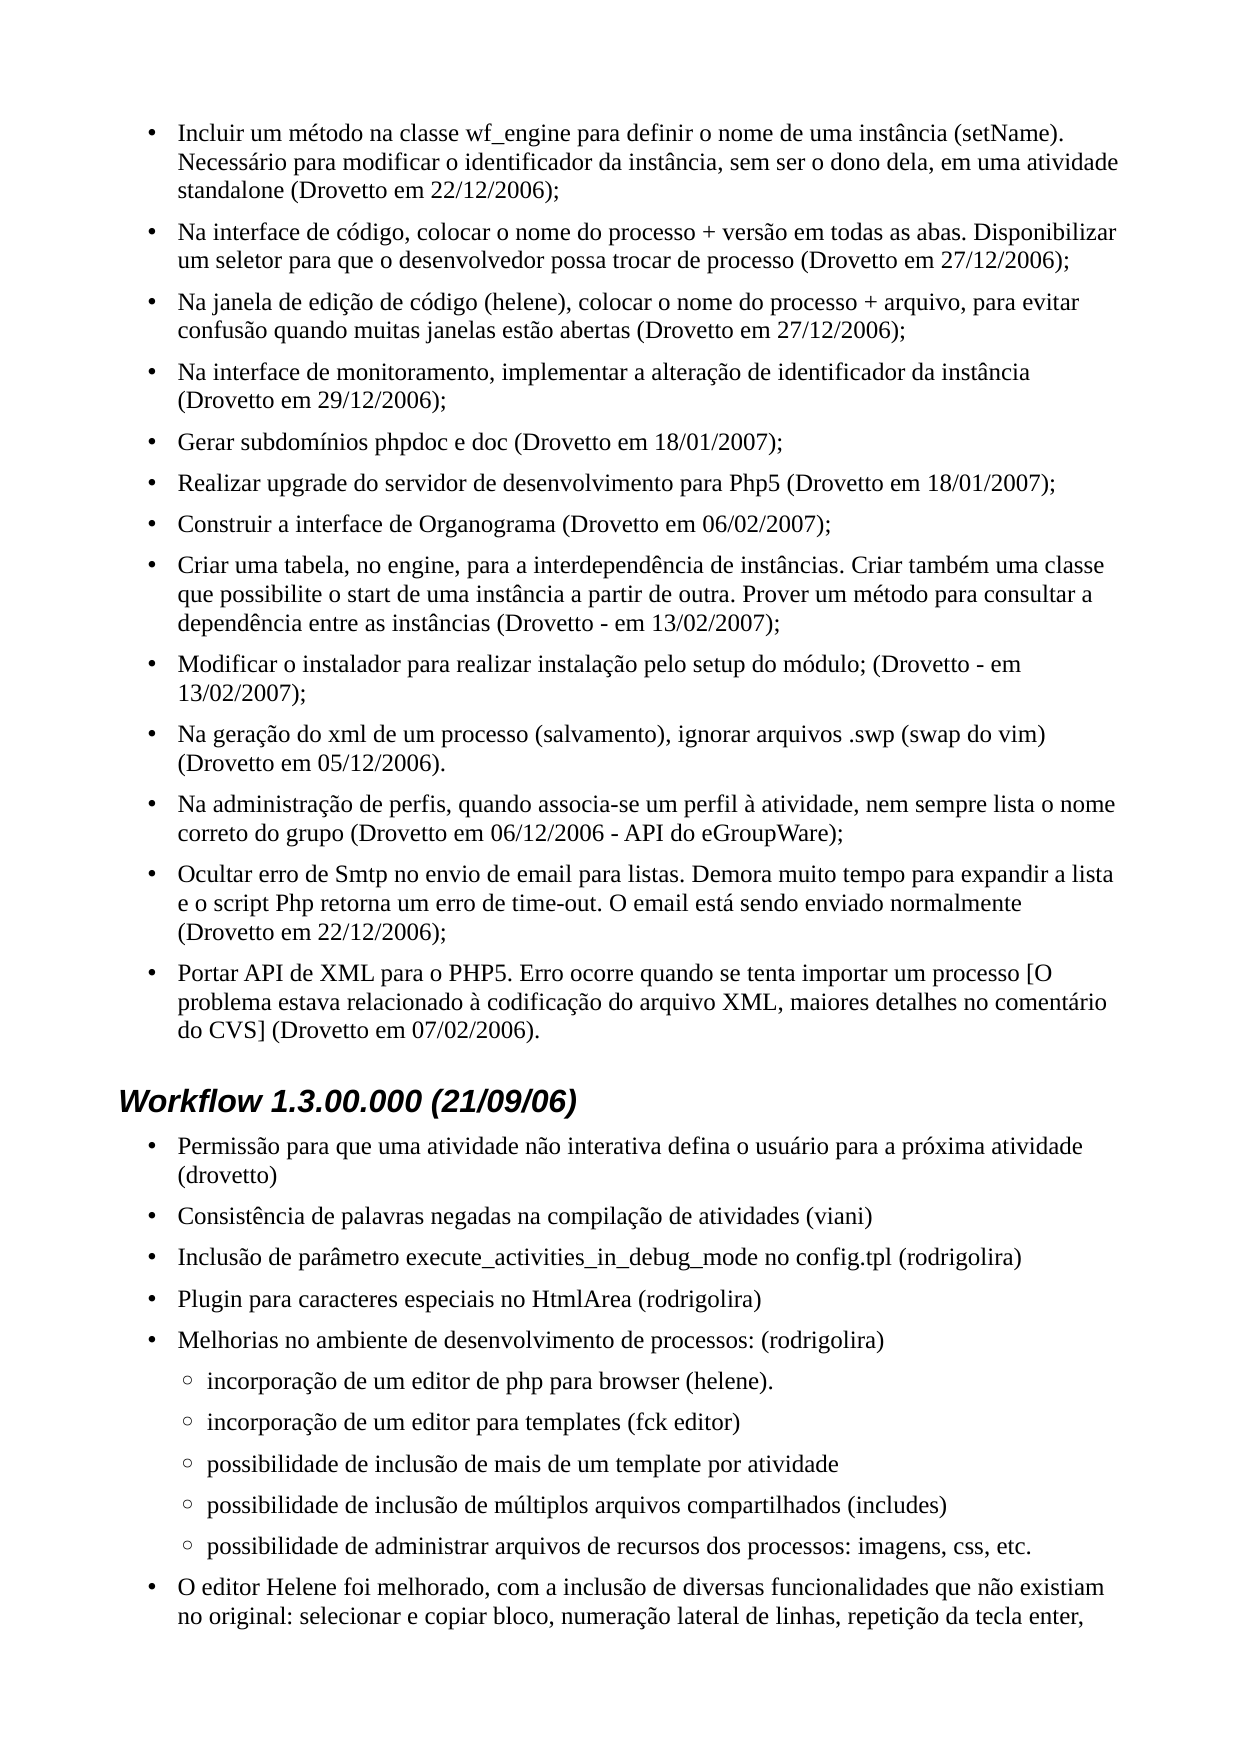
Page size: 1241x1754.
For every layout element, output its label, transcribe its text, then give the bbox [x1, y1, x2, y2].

list possibilidade de administrar arquivos de recursos dos processos: imagens, css, etc. [177, 1531, 1122, 1560]
list Ocultar erro de Smtp no envio de email para listas. Demora muito tempo para expandir a lista e o script Php retorna um erro de time-out. O email está sendo enviado normalmente (Drovetto em 22/12/2006); [148, 859, 1122, 946]
list incorporação de um editor de php para browser (helene). [177, 1366, 1122, 1395]
list Na janela de edição de código (helene), colocar o nome do processo + arquivo, para evitar confusão quando muitas janelas estão abertas (Drovetto em 27/12/2006); [148, 287, 1122, 344]
list Melhorias no ambiente de desenvolvimento de processos: (rodrigolira) [148, 1325, 1122, 1354]
list Na geração do xml de um processo (salvamento), ignorar arquivos .swp (swap do vim) (Drovetto em 05/12/2006). [148, 719, 1122, 777]
list Gerar subdomínios phpdoc e doc (Drovetto em 18/01/2007); [148, 427, 1122, 456]
list Incluir um método na classe wf_engine para definir o nome de uma instância (setName). Necessário para modificar o identificador da instância, sem ser o dono dela, em uma atividade standalone (Drovetto em 22/12/2006); [148, 118, 1122, 204]
list possibilidade de inclusão de mais de um template por atividade [177, 1449, 1122, 1477]
list Construir a interface de Organograma (Drovetto em 06/02/2007); [148, 509, 1122, 538]
list Inclusão de parâmetro execute_activities_in_debug_mode no config.tpl (rodrigolira) [148, 1242, 1122, 1271]
list Consistência de palavras negadas na compilação de atividades (viani) [148, 1201, 1122, 1230]
list Criar uma tabela, no engine, para a interdependência de instâncias. Criar também uma classe que possibilite o start de uma instância a partir de outra. Prover um método para consultar a dependência entre as instâncias (Drovetto - em 13/02/2007); [148, 551, 1122, 637]
list Realizar upgrade do servidor de desenvolvimento para Php5 (Drovetto em 18/01/2007); [148, 468, 1122, 497]
list Na interface de código, colocar o nome do processo + versão em todas as abas. Disponibilizar um seletor para que o desenvolvedor possa trocar de processo (Drovetto em 27/12/2006); [148, 217, 1122, 274]
list Na administração de perfis, quando associa-se um perfil à atividade, nem sempre lista o nome correto do grupo (Drovetto em 06/12/2006 - API do eGroupWare); [148, 789, 1122, 847]
list Na interface de monitoramento, implementar a alteração de identificador da instância (Drovetto em 29/12/2006); [148, 357, 1122, 414]
list Modificar o instalador para realizar instalação pelo setup do módulo; (Drovetto - em 13/02/2007); [148, 649, 1122, 707]
subtitle Workflow 1.3.00.000 (21/09/06) [118, 1082, 1122, 1119]
list Plugin para caracteres especiais no HtmlArea (rodrigolira) [148, 1284, 1122, 1312]
list incorporação de um editor para templates (fck editor) [177, 1407, 1122, 1436]
list Permissão para que uma atividade não interativa defina o usuário para a próxima atividade (drovetto) [148, 1131, 1122, 1189]
list possibilidade de inclusão de múltiplos arquivos compartilhados (includes) [177, 1490, 1122, 1519]
list O editor Helene foi melhorado, com a inclusão de diversas funcionalidades que não existiam no original: selecionar e copiar bloco, numeração lateral de linhas, repetição da tecla enter, [148, 1572, 1122, 1630]
list Portar API de XML para o PHP5. Erro ocorre quando se tenta importar um processo [O problema estava relacionado à codificação do arquivo XML, maiores detalhes no comentário do CVS] (Drovetto em 07/02/2006). [148, 958, 1122, 1044]
